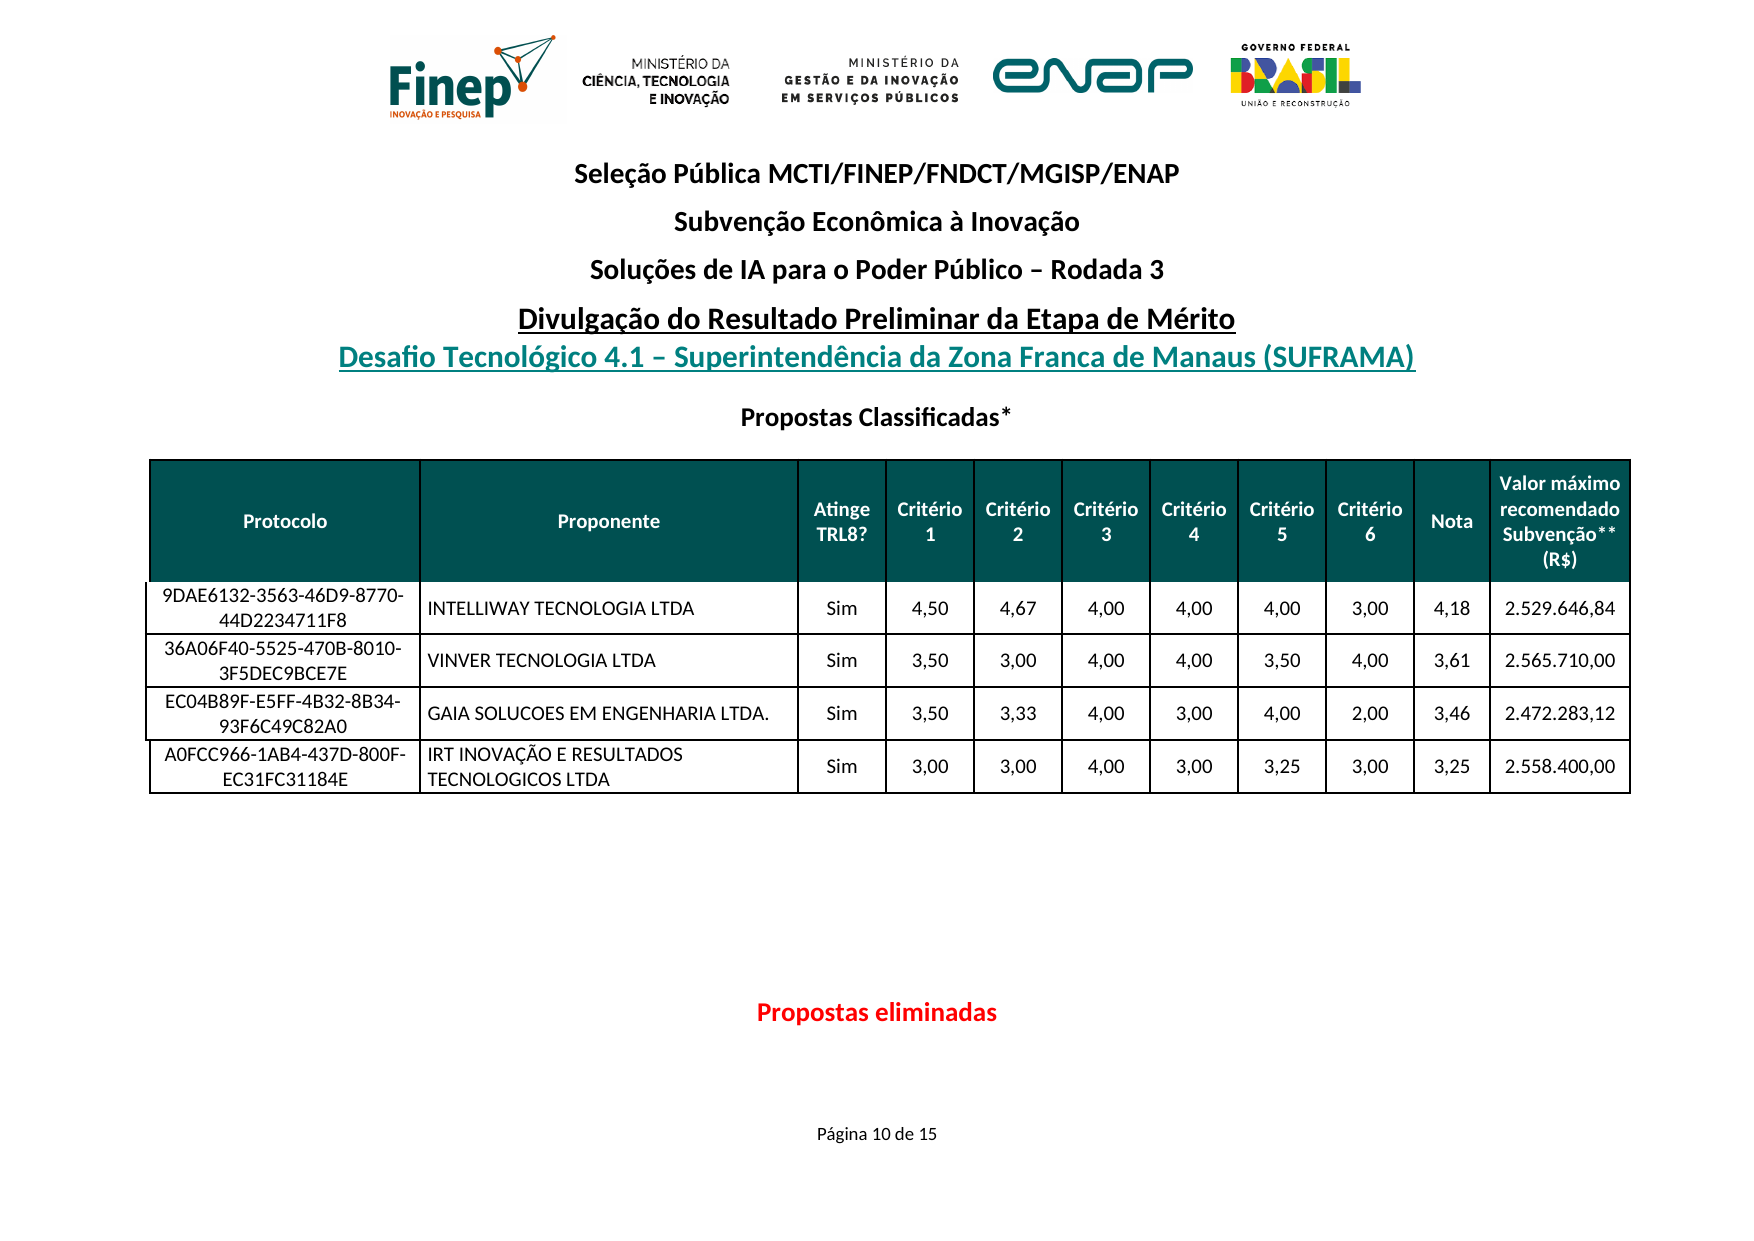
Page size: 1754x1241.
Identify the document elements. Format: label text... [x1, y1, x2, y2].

table_cell 2.529.646,84 [1491, 582, 1629, 633]
table_header Critério 4 [1151, 461, 1237, 582]
table_cell 3,25 [1239, 741, 1325, 792]
table_cell 4,18 [1415, 582, 1489, 633]
table_cell 3,00 [1151, 741, 1237, 792]
table_cell Sim [799, 582, 885, 633]
table_cell 3,25 [1415, 741, 1489, 792]
table_header Proponente [421, 461, 797, 582]
table_header Protocolo [151, 461, 419, 582]
table_cell INTELLIWAY TECNOLOGIA LTDA [421, 582, 797, 633]
table_header Critério 6 [1327, 461, 1413, 582]
table_cell 3,00 [887, 741, 973, 792]
table_cell IRT INOVAÇÃO E RESULTADOS TECNOLOGICOS LTDA [421, 741, 797, 792]
table_cell 36A06F40-5525-470B-8010-3F5DEC9BCE7E [147, 635, 419, 686]
table_header Atinge TRL8? [799, 461, 885, 582]
text Desafio Tecnológico 4.1 – Superintendência da Zona Franca de Manaus (SUFRAMA) [148, 337, 1606, 376]
table_cell 4,00 [1063, 741, 1149, 792]
table_cell 9DAE6132-3563-46D9-8770-44D2234711F8 [147, 582, 419, 633]
table_cell 3,00 [1327, 741, 1413, 792]
table_cell 3,00 [1327, 582, 1413, 633]
table_cell 3,50 [887, 635, 973, 686]
table_header Critério 1 [887, 461, 973, 582]
table_cell GAIA SOLUCOES EM ENGENHARIA LTDA. [421, 688, 797, 739]
table_cell 4,00 [1063, 635, 1149, 686]
table_cell 3,61 [1415, 635, 1489, 686]
table_cell 3,33 [975, 688, 1061, 739]
table_header Critério 5 [1239, 461, 1325, 582]
table_cell 4,67 [975, 582, 1061, 633]
table_cell Sim [799, 688, 885, 739]
table_cell 2.558.400,00 [1491, 741, 1629, 792]
table_cell 2.472.283,12 [1491, 688, 1629, 739]
table_cell 2,00 [1327, 688, 1413, 739]
table_cell 4,00 [1063, 688, 1149, 739]
table_header Critério 3 [1063, 461, 1149, 582]
table_cell 4,00 [1327, 635, 1413, 686]
table_cell A0FCC966-1AB4-437D-800F-EC31FC31184E [151, 741, 419, 792]
table_cell 3,00 [1151, 688, 1237, 739]
table_cell Sim [799, 635, 885, 686]
table_cell EC04B89F-E5FF-4B32-8B34-93F6C49C82A0 [147, 688, 419, 739]
table_cell 3,00 [975, 635, 1061, 686]
table_cell 2.565.710,00 [1491, 635, 1629, 686]
text Propostas eliminadas [148, 995, 1606, 1028]
table_cell 4,00 [1151, 582, 1237, 633]
table_cell 4,00 [1151, 635, 1237, 686]
table_cell 4,50 [887, 582, 973, 633]
table_cell 3,46 [1415, 688, 1489, 739]
table_cell Sim [799, 741, 885, 792]
table_header Critério 2 [975, 461, 1061, 582]
table_cell 4,00 [1063, 582, 1149, 633]
table_cell VINVER TECNOLOGIA LTDA [421, 635, 797, 686]
table_cell 3,00 [975, 741, 1061, 792]
table_header Nota [1415, 461, 1489, 582]
table_cell 4,00 [1239, 688, 1325, 739]
table_cell 4,00 [1239, 582, 1325, 633]
table_cell 3,50 [887, 688, 973, 739]
text Propostas Classificadas* [148, 401, 1606, 433]
table_header Valor máximo recomendado Subvenção** (R$) [1491, 461, 1629, 582]
table_cell 3,50 [1239, 635, 1325, 686]
